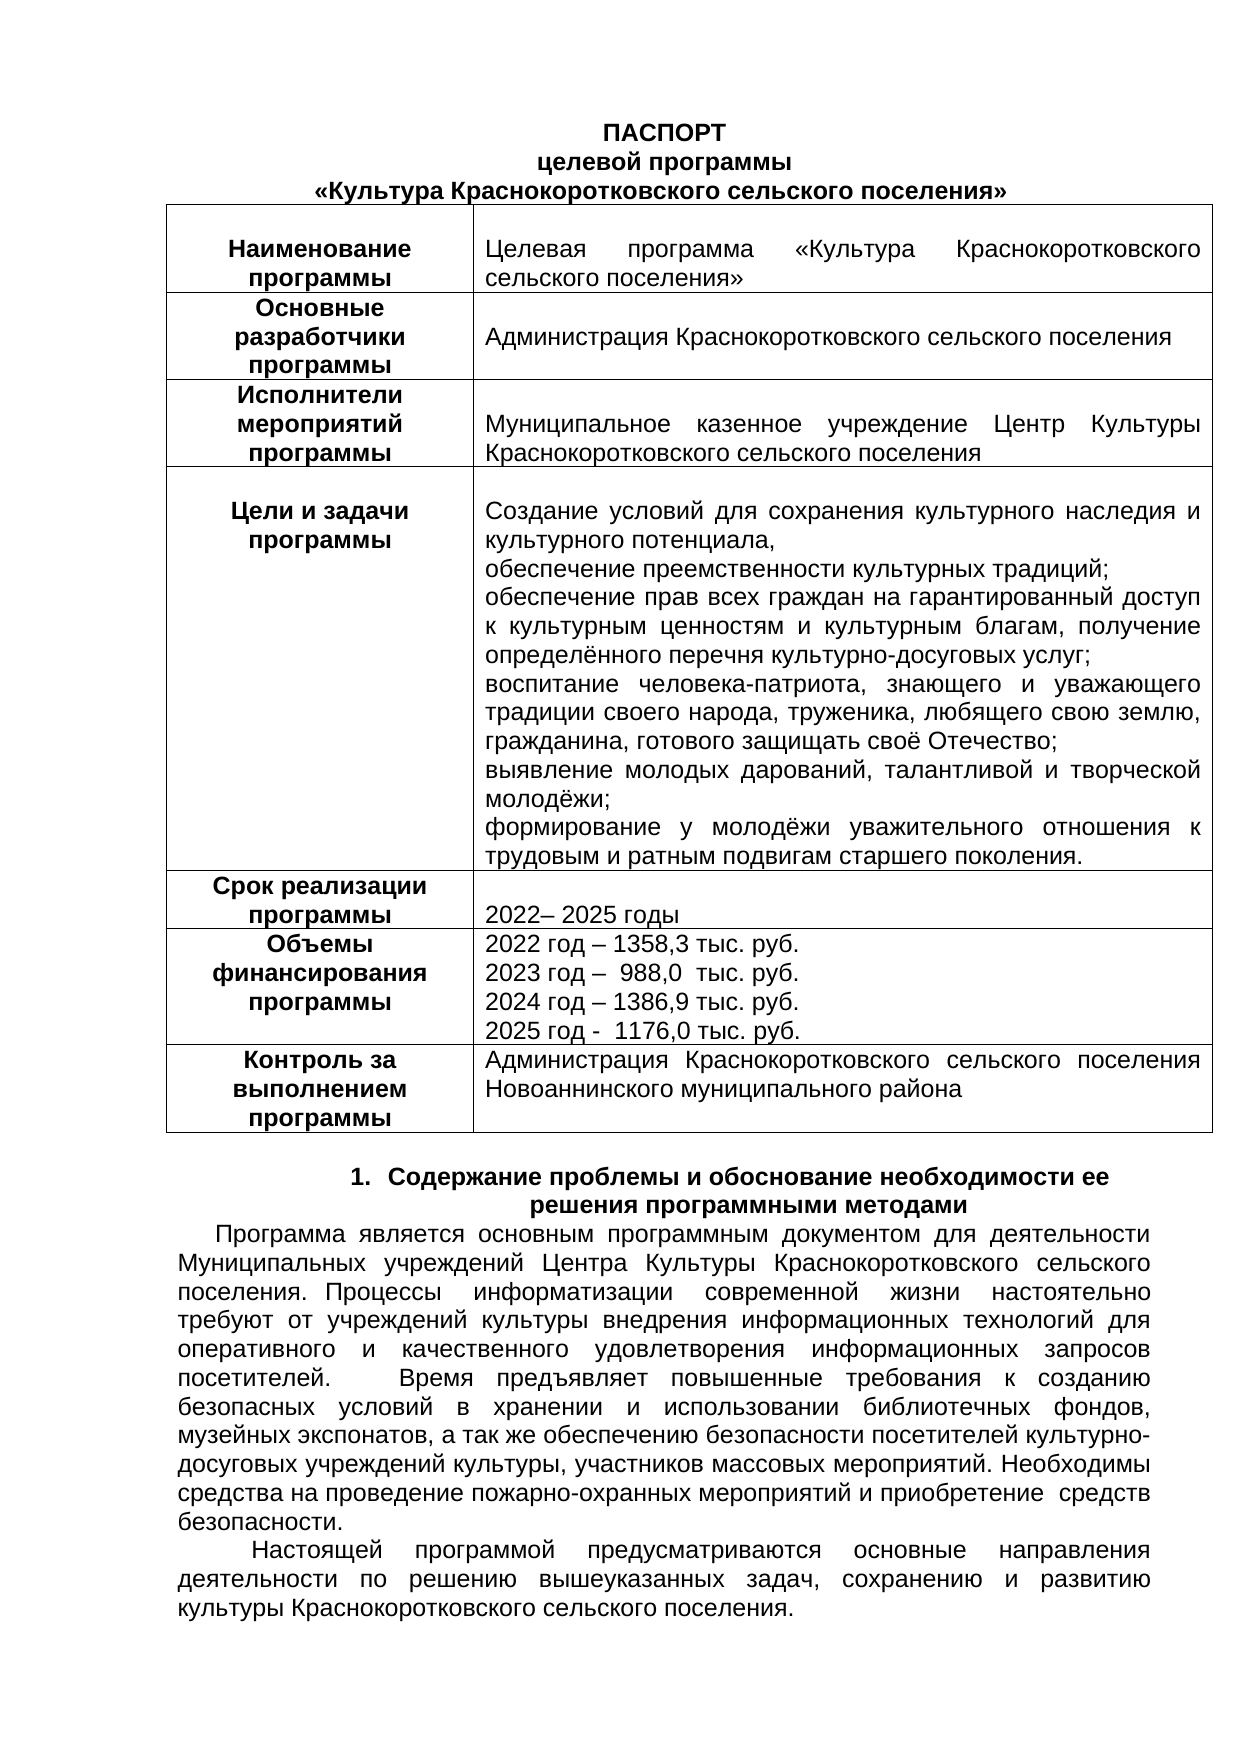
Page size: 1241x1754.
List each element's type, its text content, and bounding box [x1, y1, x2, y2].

table_cell Срок реализации программы [167, 871, 473, 928]
table_cell Администрация Краснокоротковского сельского поселения Новоаннинского муниципального района [474, 1045, 1212, 1132]
table_header Наименование программы [167, 205, 473, 292]
table_cell 2022 год – 1358,3 тыс. руб. 2023 год – 988,0 тыс. руб. 2024 год – 1386,9 тыс. руб. 2025 год - 1176,0 тыс. руб. [474, 929, 1212, 1044]
table_cell Контроль за выполнением программы [167, 1045, 473, 1132]
table_cell 2022– 2025 годы [474, 871, 1212, 928]
text Программа является основным программным документом для деятельности Муниципальных учреждений Центра Культуры Краснокоротковского сельского поселения. Процессы информатизации современной жизни настоятельно требуют от учреждений культуры внедрения информационных технологий для оперативного и качественного удовлетворения информационных запросов посетителей. Время предъявляет повышенные требования к созданию безопасных условий в хранении и использовании библиотечных фондов, музейных экспонатов, а так же обеспечению безопасности посетителей культурно-досуговых учреждений культуры, участников массовых мероприятий. Необходимы средства на проведение пожарно-охранных мероприятий и приобретение средств безопасности. [177, 1219, 1152, 1535]
table_cell Создание условий для сохранения культурного наследия и культурного потенциала, обеспечение преемственности культурных традиций; обеспечение прав всех граждан на гарантированный доступ к культурным ценностям и культурным благам, получение определённого перечня культурно-досуговых услуг; воспитание человека-патриота, знающего и уважающего традиции своего народа, труженика, любящего свою землю, гражданина, готового защищать своё Отечество; выявление молодых дарований, талантливой и творческой молодёжи; формирование у молодёжи уважительного отношения к трудовым и ратным подвигам старшего поколения. [474, 467, 1212, 870]
table_cell Администрация Краснокоротковского сельского поселения [474, 293, 1212, 379]
table_cell Муниципальное казенное учреждение Центр Культуры Краснокоротковского сельского поселения [474, 380, 1212, 466]
table_cell Цели и задачи программы [167, 467, 473, 870]
table_cell Основные разработчики программы [167, 293, 473, 379]
text ПАСПОРТ [177, 118, 1152, 147]
table_cell Исполнители мероприятий программы [167, 380, 473, 466]
text целевой программы [177, 147, 1152, 176]
list Содержание проблемы и обоснование необходимости ее решения программными методами [308, 1161, 1152, 1219]
table_cell Объемы финансирования программы [167, 929, 473, 1044]
text «Культура Краснокоротковского сельского поселения» [177, 176, 1152, 204]
table_header Целевая программа «Культура Краснокоротковского сельского поселения» [474, 205, 1212, 292]
text Настоящей программой предусматриваются основные направления деятельности по решению вышеуказанных задач, сохранению и развитию культуры Краснокоротковского сельского поселения. [177, 1535, 1152, 1621]
